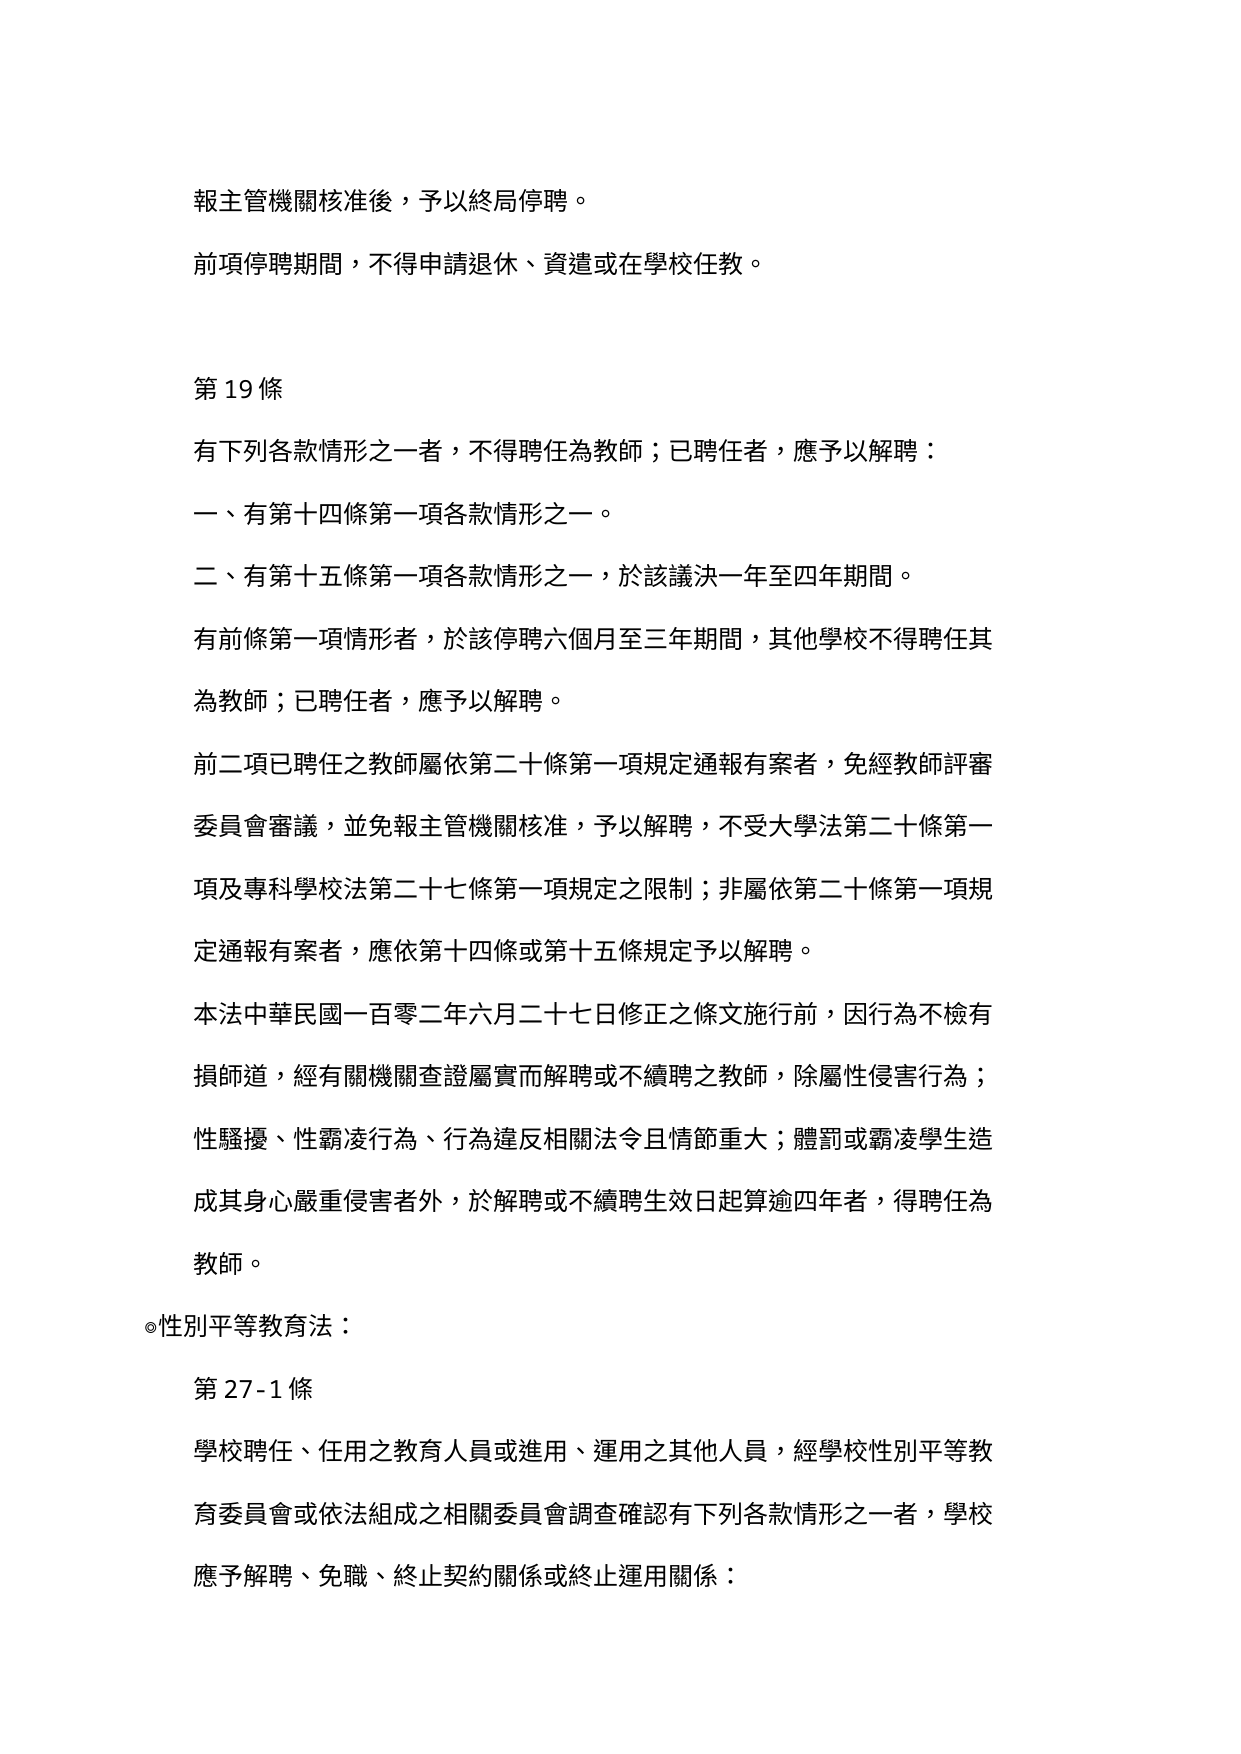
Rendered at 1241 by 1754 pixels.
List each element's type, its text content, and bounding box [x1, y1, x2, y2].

text ◎性別平等教育法： 第27-1條 學校聘任、任用之教育人員或進用、運用之其他人員，經學校性別平等教 育委員會或依法組成之相關委員會調查確認有下列各款情形之一者，學校 應予解聘、免職、終止契約關係或終止運用關係： [143, 1283, 1122, 1596]
text 報主管機關核准後，予以終局停聘。 前項停聘期間，不得申請退休、資遣或在學校任教。 第19條 有下列各款情形之一者，不得聘任為教師；已聘任者，應予以解聘： 一、有第十四條第一項各款情形之一。 二、有第十五條第一項各款情形之一，於該議決一年至四年期間。 有前條第一項情形者，於該停聘六個月至三年期間，其他學校不得聘任其 為教師；已聘任者，應予以解聘。 前二項已聘任之教師屬依第二十條第一項規定通報有案者，免經教師評審 委員會審議，並免報主管機關核准，予以解聘，不受大學法第二十條第一 項及專科學校法第二十七條第一項規定之限制；非屬依第二十條第一項規 定通報有案者，應依第十四條或第十五條規定予以解聘。 本法中華民國一百零二年六月二十七日修正之條文施行前，因行為不檢有 損師道，經有關機關查證屬實而解聘或不續聘之教師，除屬性侵害行為； 性騷擾、性霸凌行為、行為違反相關法令且情節重大；體罰或霸凌學生造 成其身心嚴重侵害者外，於解聘或不續聘生效日起算逾四年者，得聘任為 教師。 [143, 158, 1122, 1283]
